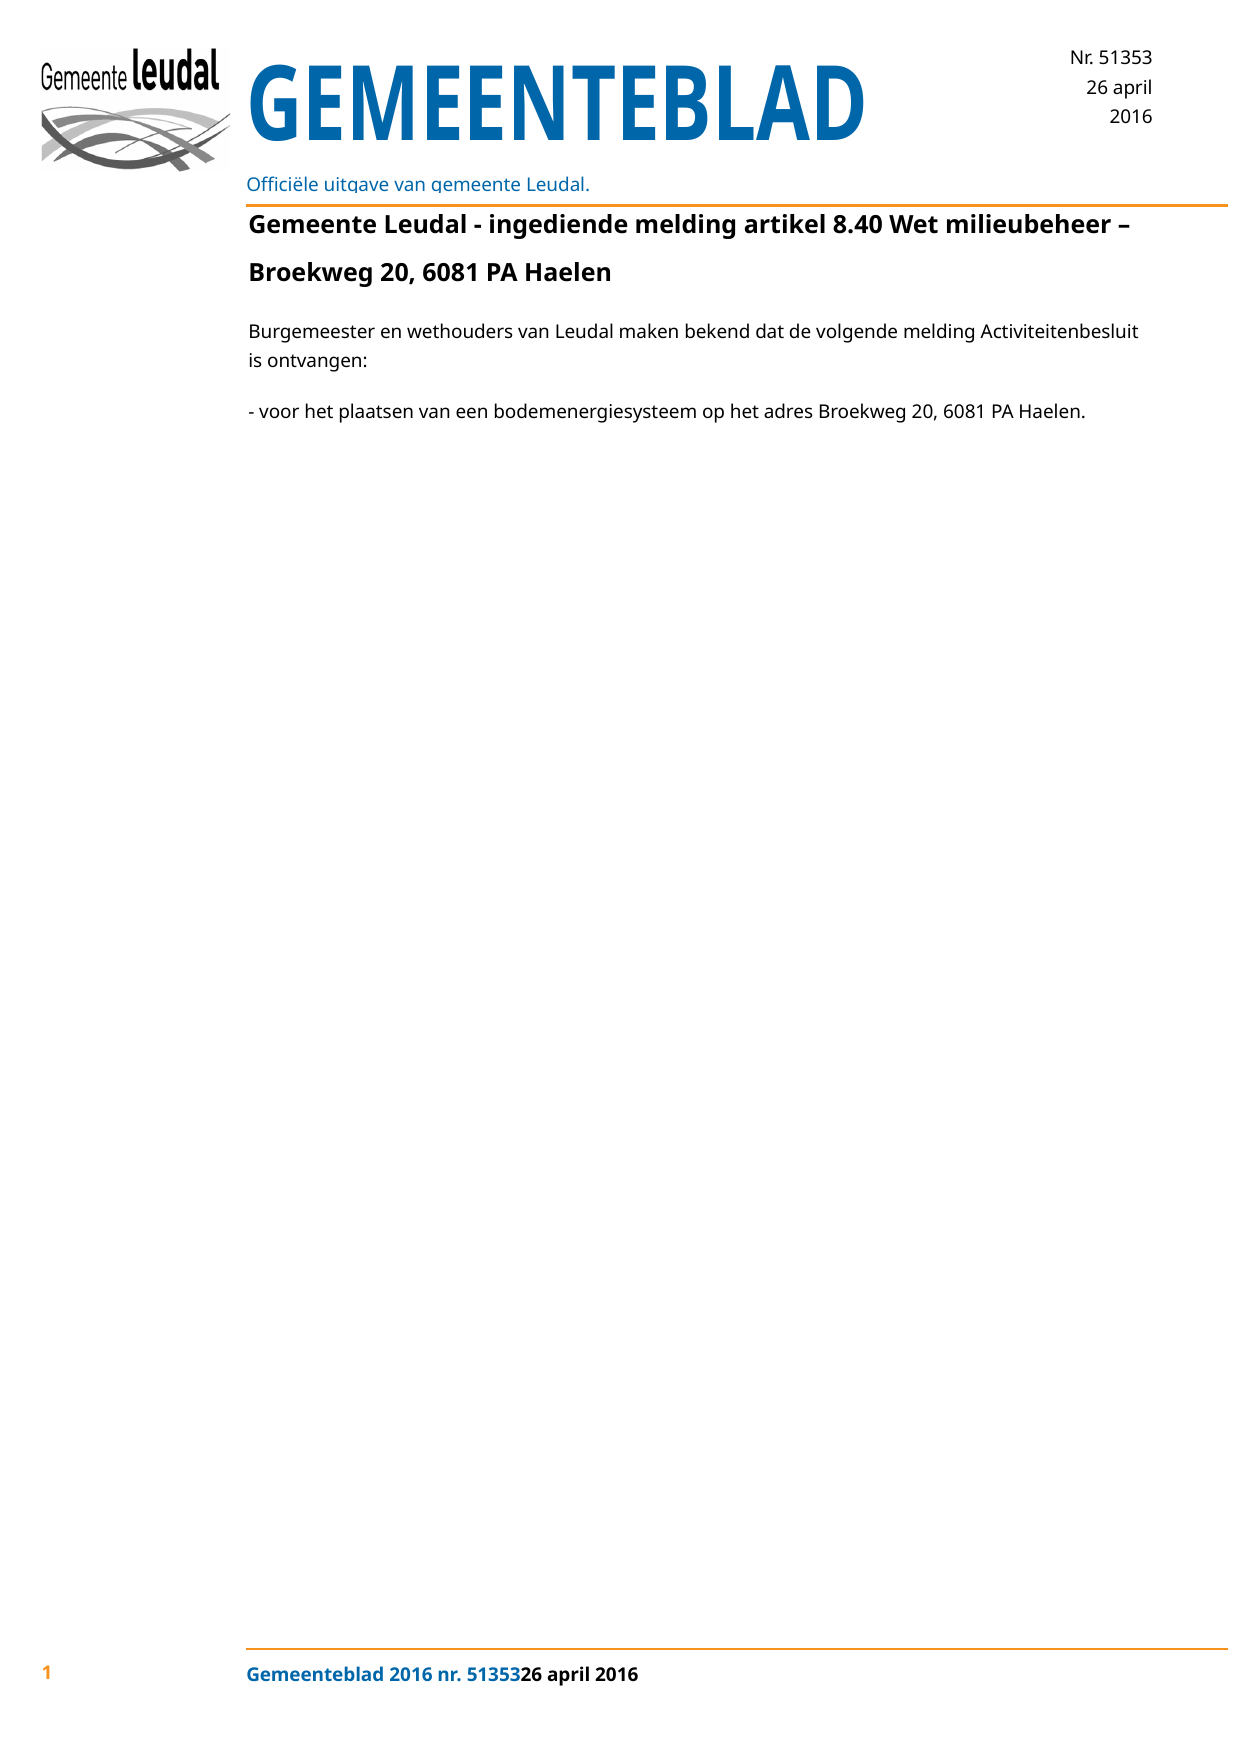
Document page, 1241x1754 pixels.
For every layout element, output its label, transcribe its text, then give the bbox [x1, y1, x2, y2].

text Burgemeester en wethouders van Leudal maken bekend dat de volgende melding Activiteitenbesluit is ontvangen: [248, 318, 1152, 373]
picture [41, 47, 231, 172]
text Gemeente Leudal - ingediende melding artikel 8.40 Wet milieubeheer – Broekweg 20, 6081 PA Haelen [248, 207, 1152, 288]
text - voor het plaatsen van een bodemenergiesysteem op het adres Broekweg 20, 6081 PA Haelen. [248, 398, 1152, 424]
